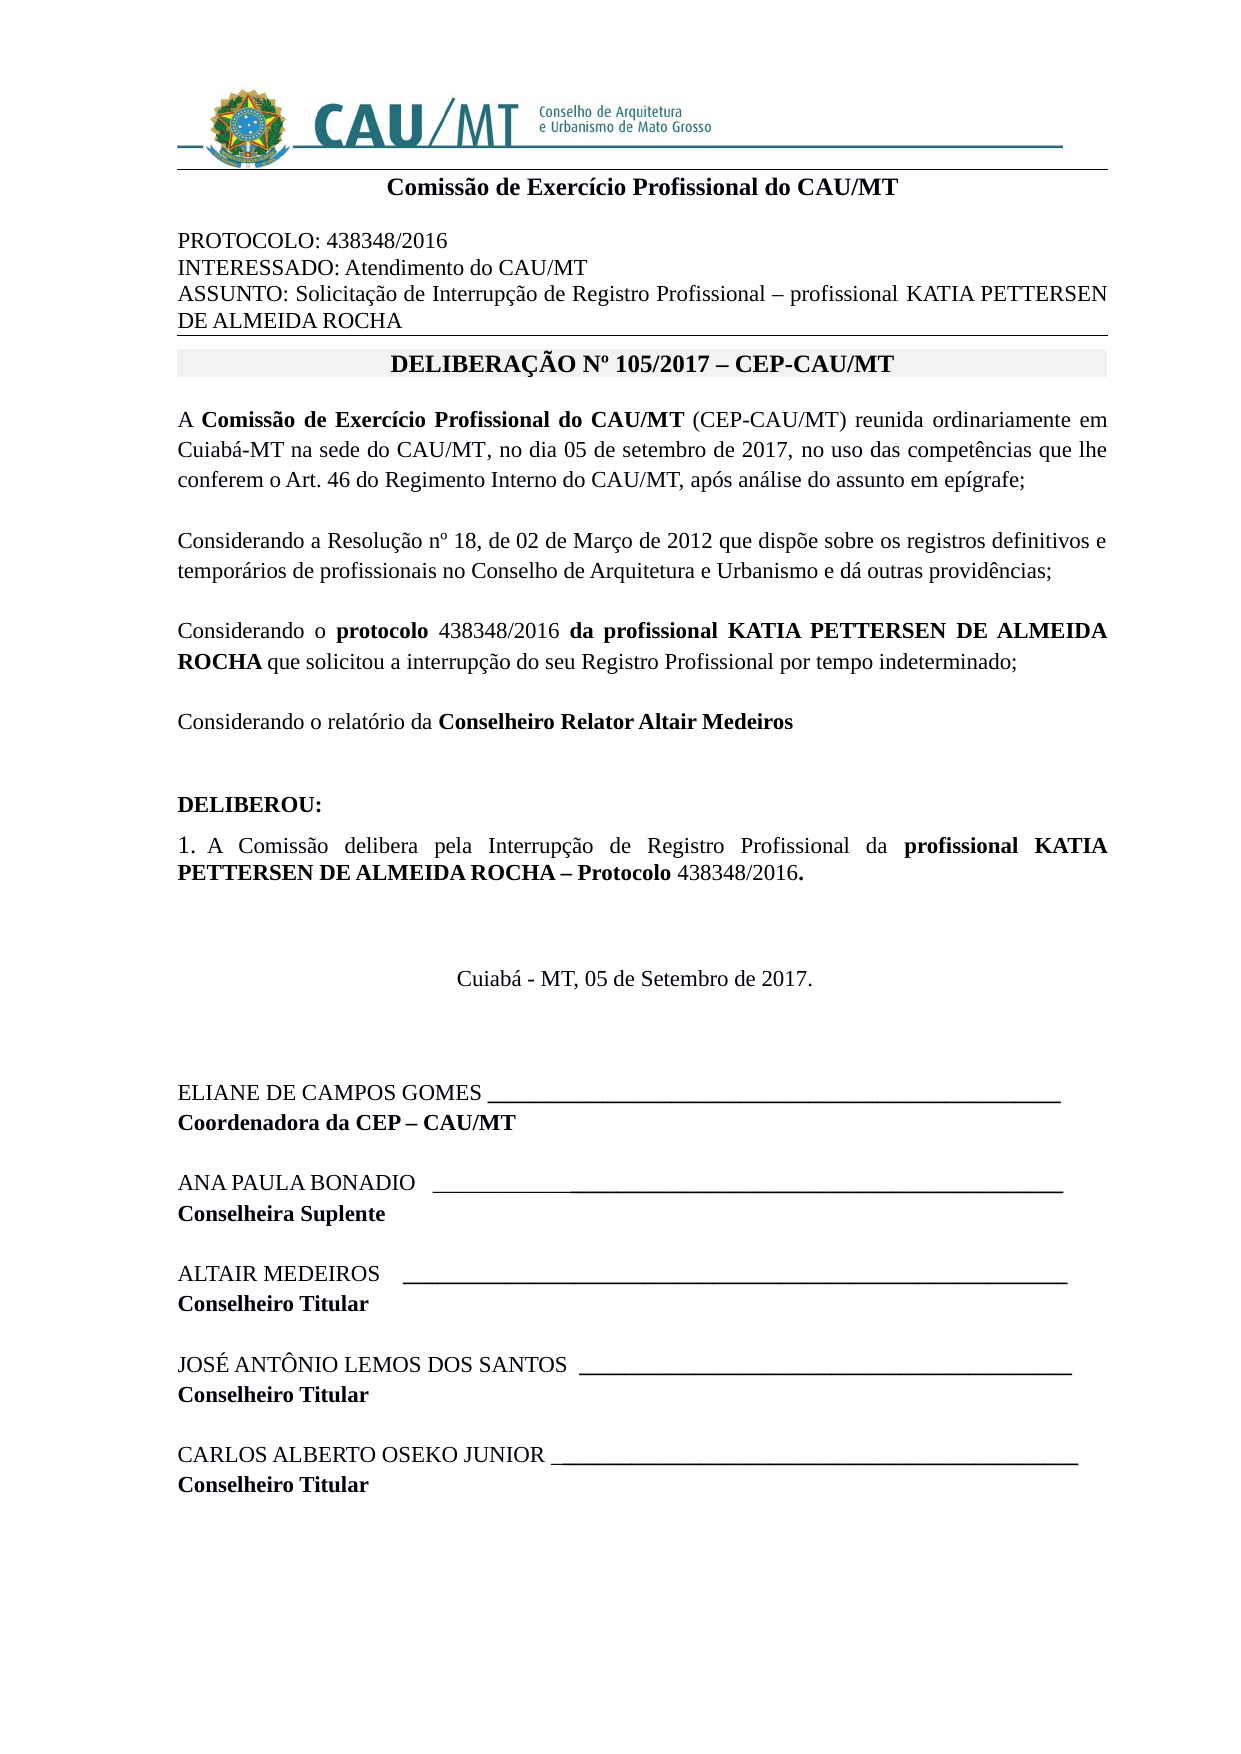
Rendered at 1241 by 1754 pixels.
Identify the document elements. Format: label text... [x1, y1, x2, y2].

text Conselheiro Titular [177, 1290, 1093, 1317]
text Conselheiro Titular [177, 1381, 1093, 1407]
text ASSUNTO: Solicitação de Interrupção de Registro Profissional – profissional KATIA PETTERSEN DE ALMEIDA ROCHA [177, 277, 1108, 335]
text Considerando o relatório da Conselheiro Relator Altair Medeiros [177, 708, 1108, 734]
text Conselheira Suplente [177, 1200, 1093, 1226]
text ELIANE DE CAMPOS GOMES __________________________________________________ [177, 1079, 1093, 1105]
list A Comissão delibera pela Interrupção de Registro Profissional da profissional KATIA PETTERSEN DE ALMEIDA ROCHA – Protocolo 438348/2016. [177, 831, 1108, 886]
text CARLOS ALBERTO OSEKO JUNIOR ______________________________________________ [177, 1441, 1093, 1468]
text INTERESSADO: Atendimento do CAU/MT [177, 251, 1108, 277]
text JOSÉ ANTÔNIO LEMOS DOS SANTOS ___________________________________________ [177, 1351, 1093, 1377]
text ANA PAULA BONADIO _______________________________________________________ [177, 1169, 1093, 1196]
text Comissão de Exercício Profissional do CAU/MT [177, 170, 1108, 201]
text A Comissão de Exercício Profissional do CAU/MT (CEP-CAU/MT) reunida ordinariamente em Cuiabá-MT na sede do CAU/MT, no dia 05 de setembro de 2017, no uso das competências que lhe conferem o Art. 46 do Regimento Interno do CAU/MT, após análise do assunto em epígrafe; [177, 406, 1108, 493]
text ALTAIR MEDEIROS __________________________________________________________ [177, 1260, 1093, 1286]
text DELIBERAÇÃO Nº 105/2017 – CEP-CAU/MT [177, 349, 1107, 377]
text Considerando a Resolução nº 18, de 02 de Março de 2012 que dispõe sobre os registros definitivos e temporários de profissionais no Conselho de Arquitetura e Urbanismo e dá outras providências; [177, 527, 1108, 583]
text Conselheiro Titular [177, 1472, 1093, 1498]
text DELIBEROU: [177, 791, 1108, 817]
text PROTOCOLO: 438348/2016 [177, 224, 1108, 251]
text Considerando o protocolo 438348/2016 da profissional KATIA PETTERSEN DE ALMEIDA ROCHA que solicitou a interrupção do seu Registro Profissional por tempo indeterminado; [177, 618, 1108, 674]
text Coordenadora da CEP – CAU/MT [177, 1109, 1093, 1135]
text Cuiabá - MT, 05 de Setembro de 2017. [177, 965, 1093, 991]
